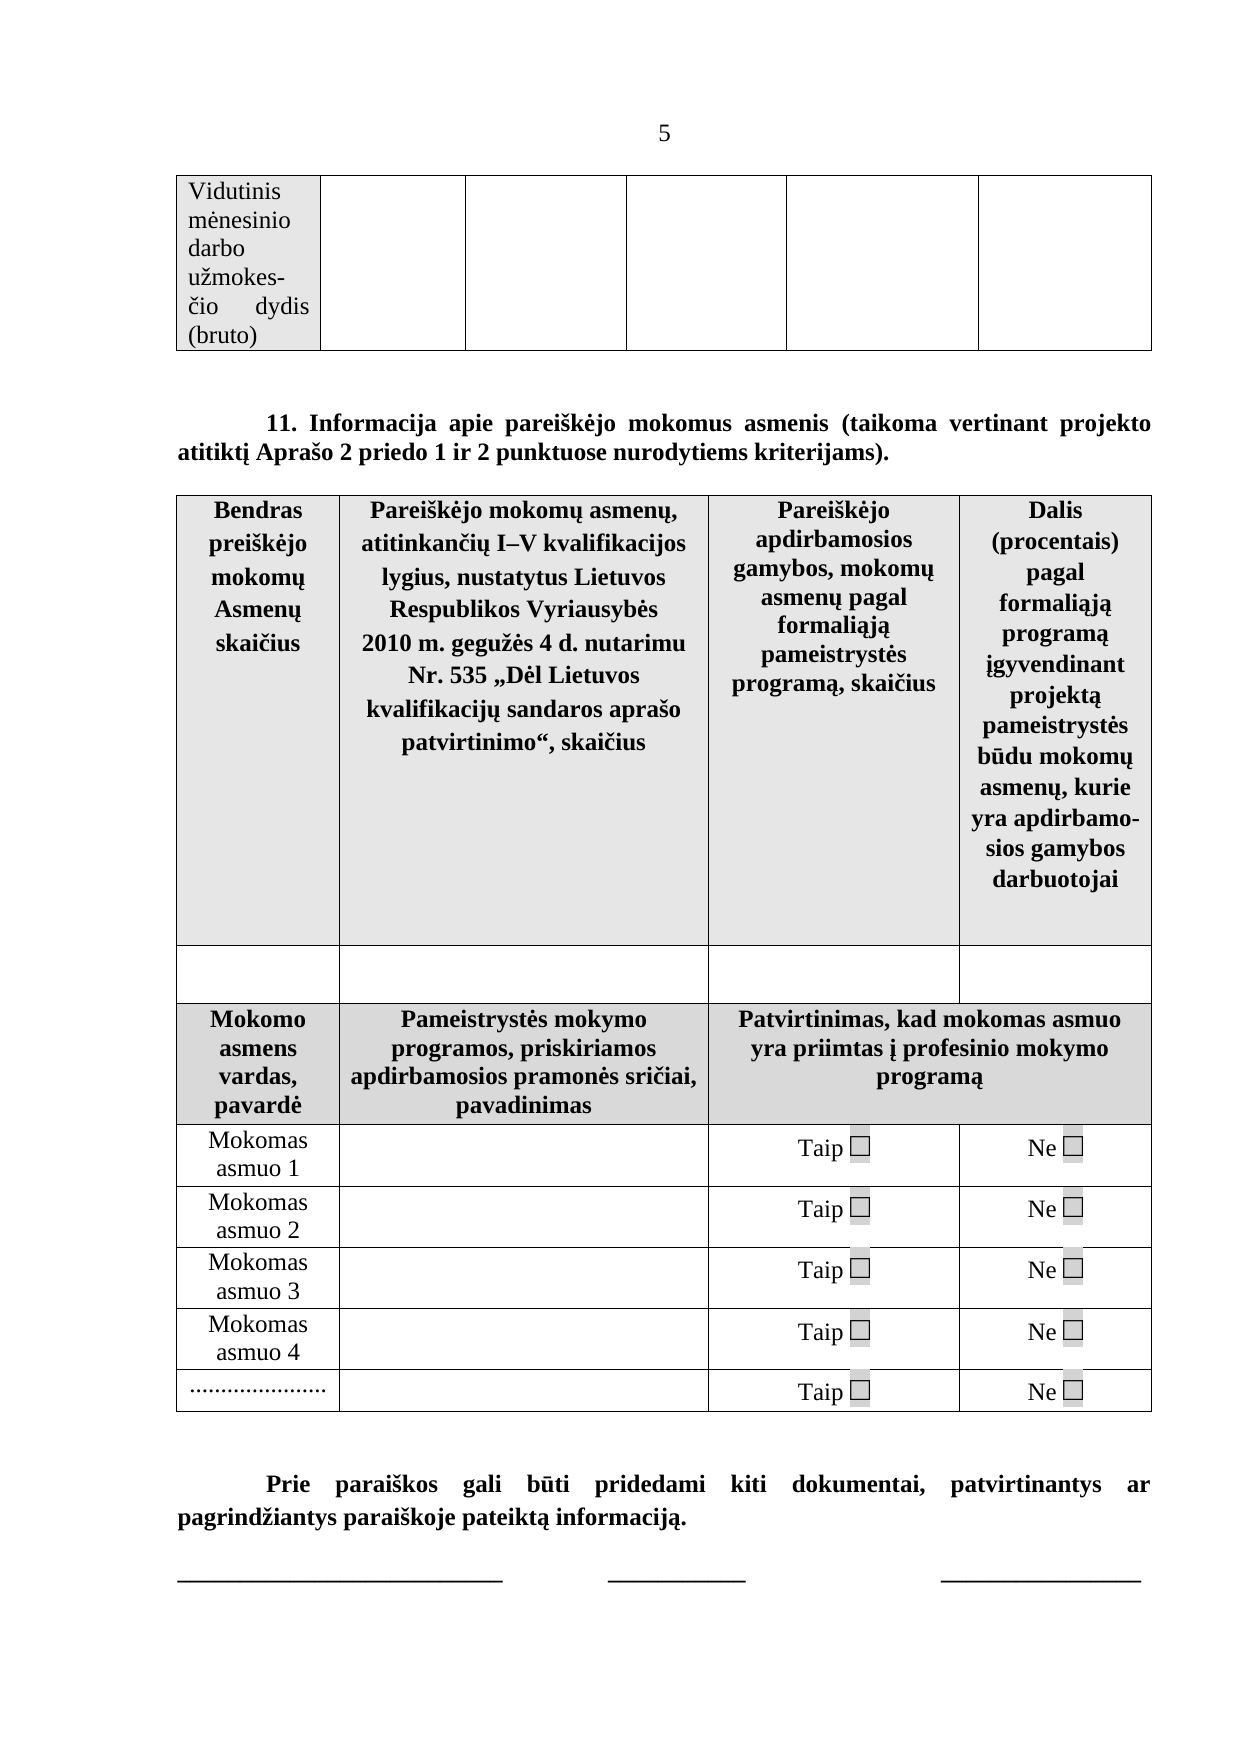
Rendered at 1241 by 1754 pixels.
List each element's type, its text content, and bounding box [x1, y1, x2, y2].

text Prie paraiškos gali būti pridedami kiti dokumentai, patvirtinantys ar pagrindžiantys paraiškoje pateiktą informaciją. [177, 1469, 1152, 1530]
table_cell [340, 1125, 708, 1186]
table_header Pareiškėjo mokomų asmenų, atitinkančių I–V kvalifikacijos lygius, nustatytus Lietuvos Respublikos Vyriausybės 2010 m. gegužės 4 d. nutarimu Nr. 535 „Dėl Lietuvos kvalifikacijų sandaros aprašo patvirtinimo“, skaičius [340, 496, 708, 945]
table_cell Mokomas asmuo 4 [177, 1309, 339, 1369]
table_cell Taip □ [709, 1187, 959, 1246]
table_cell [177, 946, 339, 1003]
table_cell Taip □ [709, 1370, 959, 1411]
table_header Pareiškėjo apdirbamosios gamybos, mokomų asmenų pagal formaliąją pameistrystės programą, skaičius [709, 496, 959, 945]
table_cell [709, 946, 959, 1003]
table_cell Ne □ [960, 1248, 1151, 1308]
table_cell Mokomas asmuo 2 [177, 1187, 339, 1246]
table_cell Mokomas asmuo 1 [177, 1125, 339, 1186]
table_header Bendras preiškėjo mokomų Asmenų skaičius [177, 496, 339, 945]
table_cell Taip □ [709, 1125, 959, 1186]
table_cell [340, 1187, 708, 1246]
table_cell [787, 176, 978, 350]
text __________________________ ___________ ________________ [177, 1556, 1152, 1585]
table_cell Pameistrystės mokymo programos, priskiriamos apdirbamosios pramonės sričiai, pavadinimas [340, 1004, 708, 1124]
table_cell [979, 176, 1151, 350]
table_cell [340, 1309, 708, 1369]
table_cell Taip □ [709, 1248, 959, 1308]
table_cell [321, 176, 465, 350]
table_cell Ne □ [960, 1370, 1151, 1411]
table_cell Taip □ [709, 1309, 959, 1369]
table_cell [340, 946, 708, 1003]
table_cell Ne □ [960, 1309, 1151, 1369]
table_cell [340, 1370, 708, 1411]
table_cell [466, 176, 626, 350]
text 11. Informacija apie pareiškėjo mokomus asmenis (taikoma vertinant projekto atitiktį Aprašo 2 priedo 1 ir 2 punktuose nurodytiems kriterijams). [177, 408, 1152, 466]
table_cell Ne □ [960, 1125, 1151, 1186]
table_cell [340, 1248, 708, 1308]
table_cell Vidutinis mėnesinio darbo užmokes-čio dydis (bruto) [177, 176, 320, 350]
table_cell [960, 946, 1151, 1003]
table_cell ...................... [177, 1370, 339, 1411]
table_header Dalis (procentais) pagal formaliąją programą įgyvendinant projektą pameistrystės būdu mokomų asmenų, kurie yra apdirbamo-sios gamybos darbuotojai [960, 496, 1151, 945]
table_cell Patvirtinimas, kad mokomas asmuo yra priimtas į profesinio mokymo programą [709, 1004, 1151, 1124]
table_cell [627, 176, 786, 350]
table_cell Mokomas asmuo 3 [177, 1248, 339, 1308]
table_cell Ne □ [960, 1187, 1151, 1246]
table_cell Mokomo asmens vardas, pavardė [177, 1004, 339, 1124]
